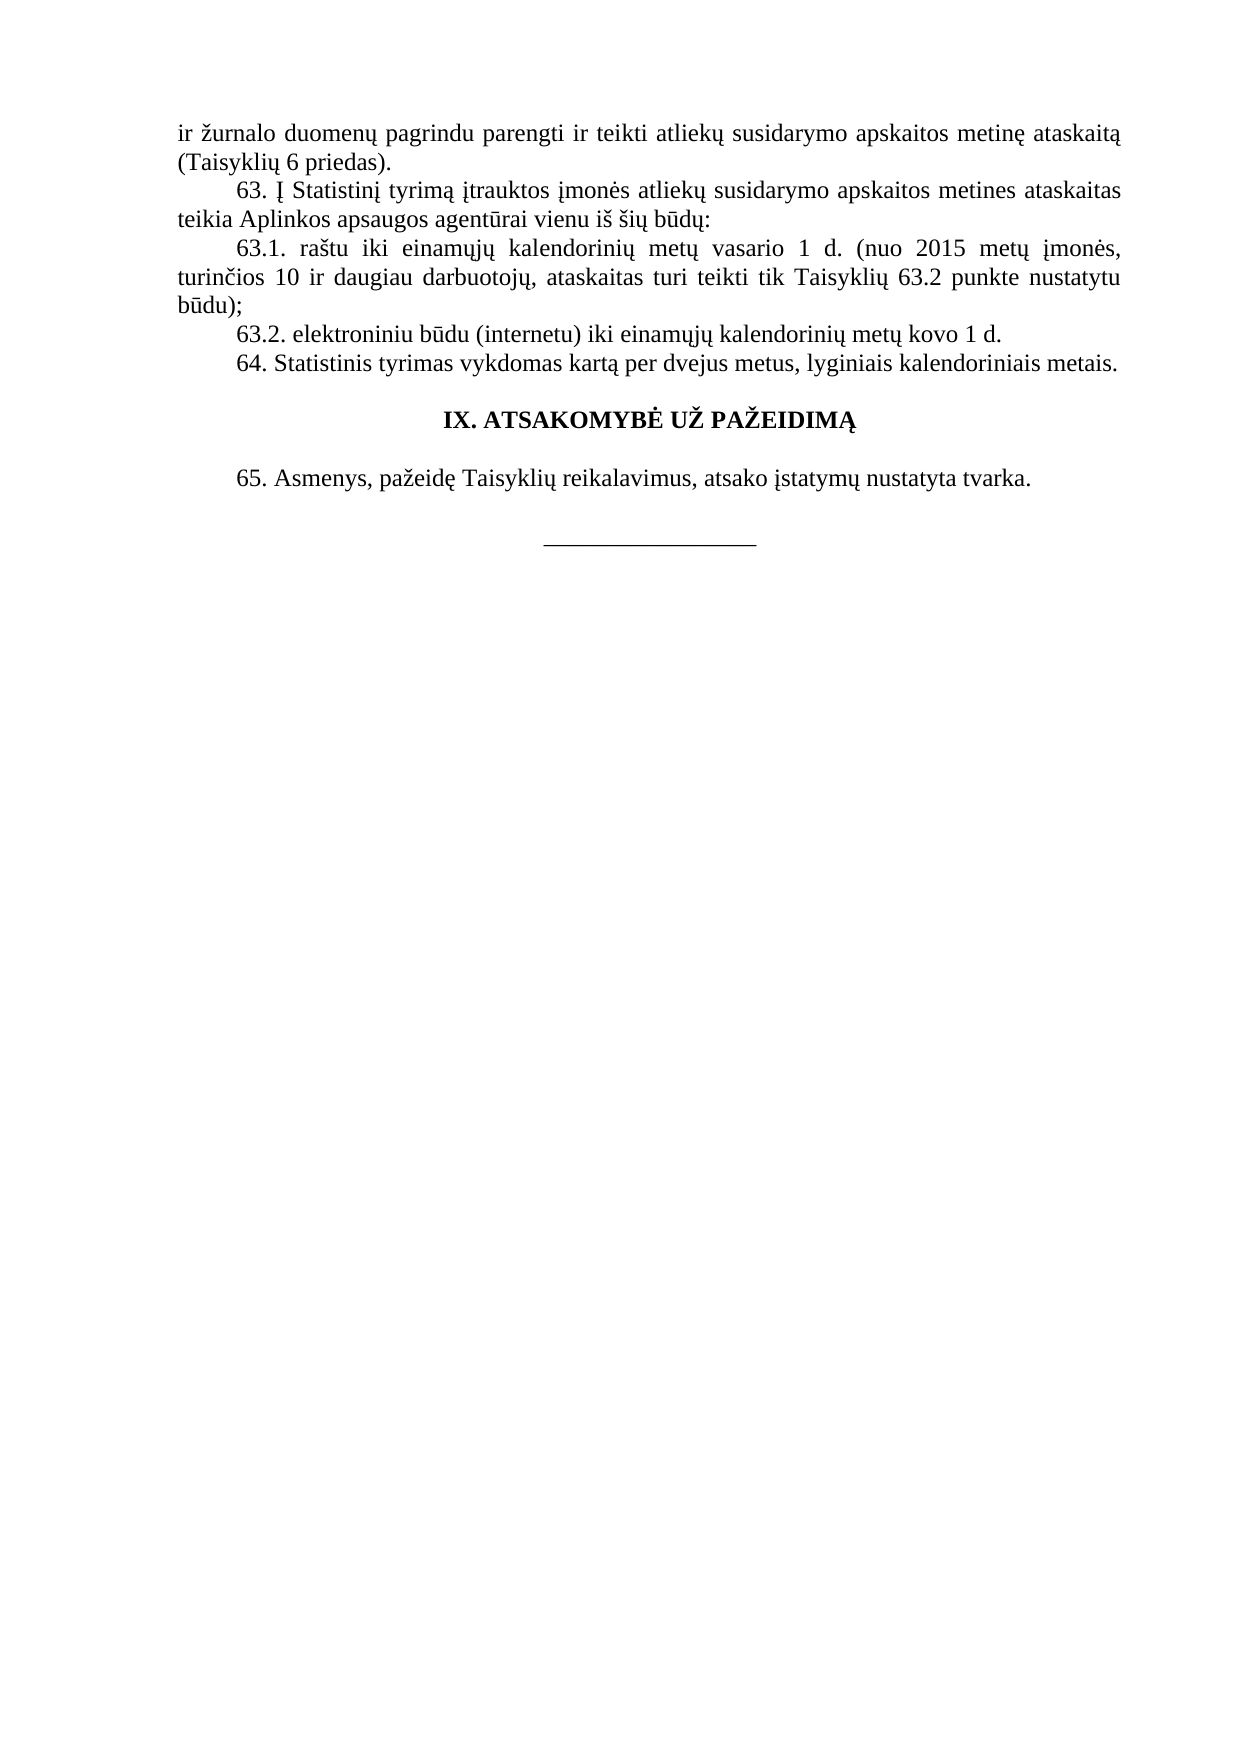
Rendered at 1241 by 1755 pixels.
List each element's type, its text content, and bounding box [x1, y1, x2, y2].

text 65. Asmenys, pažeidę Taisyklių reikalavimus, atsako įstatymų nustatyta tvarka. [177, 463, 1122, 492]
text 63.1. raštu iki einamųjų kalendorinių metų vasario 1 d. (nuo 2015 metų įmonės, turinčios 10 ir daugiau darbuotojų, ataskaitas turi teikti tik Taisyklių 63.2 punkte nustatytu būdu); [177, 233, 1122, 319]
text 63. Į Statistinį tyrimą įtrauktos įmonės atliekų susidarymo apskaitos metines ataskaitas teikia Aplinkos apsaugos agentūrai vienu iš šių būdų: [177, 176, 1122, 233]
text IX. ATSAKOMYBĖ UŽ PAŽEIDIMĄ [177, 406, 1122, 434]
text _________________ [177, 521, 1122, 549]
text 63.2. elektroniniu būdu (internetu) iki einamųjų kalendorinių metų kovo 1 d. [177, 319, 1122, 348]
text 64. Statistinis tyrimas vykdomas kartą per dvejus metus, lyginiais kalendoriniais metais. [177, 348, 1122, 377]
text ir žurnalo duomenų pagrindu parengti ir teikti atliekų susidarymo apskaitos metinę ataskaitą (Taisyklių 6 priedas). [177, 118, 1122, 176]
